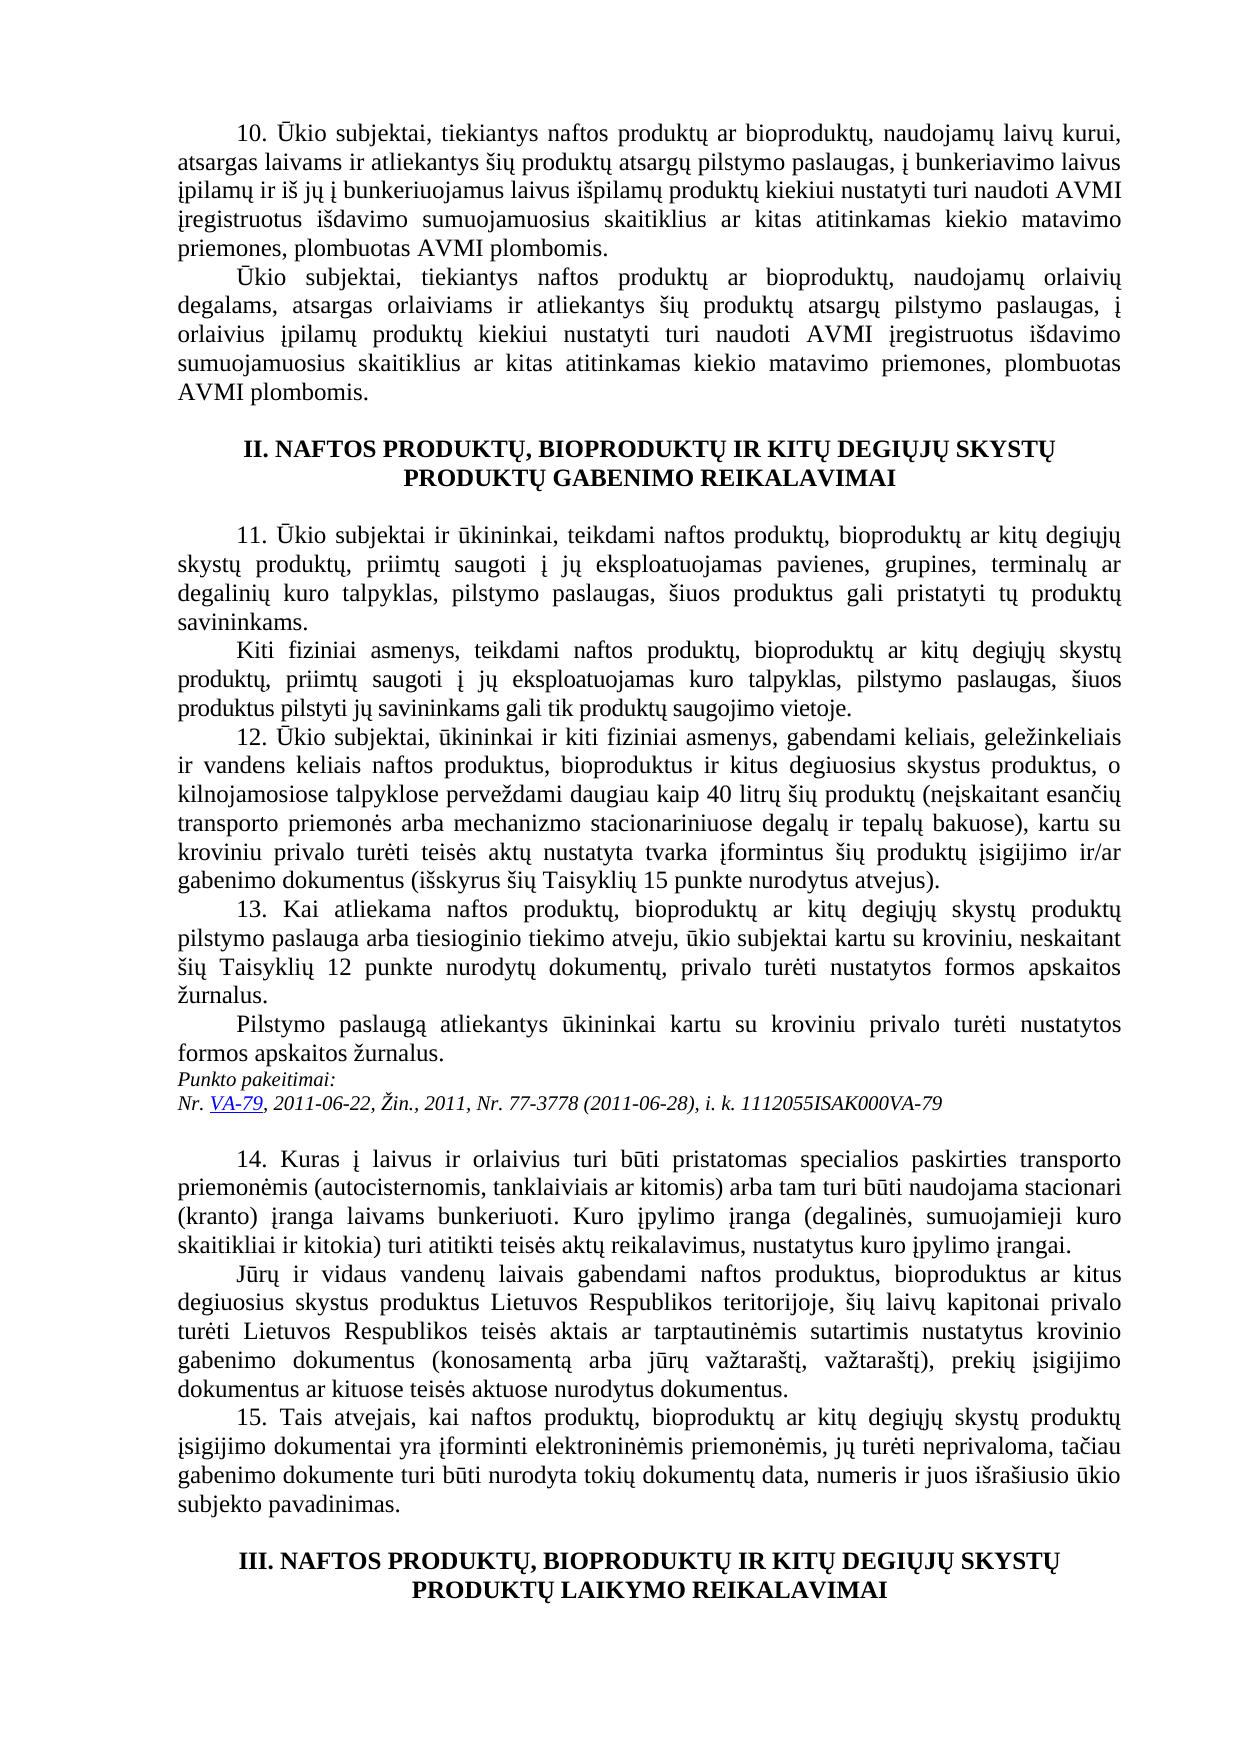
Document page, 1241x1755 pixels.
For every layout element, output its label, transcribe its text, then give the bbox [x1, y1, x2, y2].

text Nr. VA-79, 2011-06-22, Žin., 2011, Nr. 77-3778 (2011-06-28), i. k. 1112055ISAK000VA-79 [177, 1091, 1122, 1115]
text 11. Ūkio subjektai ir ūkininkai, teikdami naftos produktų, bioproduktų ar kitų degiųjų skystų produktų, priimtų saugoti į jų eksploatuojamas pavienes, grupines, terminalų ar degalinių kuro talpyklas, pilstymo paslaugas, šiuos produktus gali pristatyti tų produktų savininkams. [177, 521, 1122, 636]
text 12. Ūkio subjektai, ūkininkai ir kiti fiziniai asmenys, gabendami keliais, geležinkeliais ir vandens keliais naftos produktus, bioproduktus ir kitus degiuosius skystus produktus, o kilnojamosiose talpyklose perveždami daugiau kaip 40 litrų šių produktų (neįskaitant esančių transporto priemonės arba mechanizmo stacionariniuose degalų ir tepalų bakuose), kartu su kroviniu privalo turėti teisės aktų nustatyta tvarka įformintus šių produktų įsigijimo ir/ar gabenimo dokumentus (išskyrus šių Taisyklių 15 punkte nurodytus atvejus). [177, 722, 1122, 894]
text II. NAFTOS PRODUKTŲ, BIOPRODUKTŲ IR KITŲ DEGIŲJŲ SKYSTŲ PRODUKTŲ GABENIMO REIKALAVIMAI [177, 434, 1122, 492]
text Jūrų ir vidaus vandenų laivais gabendami naftos produktus, bioproduktus ar kitus degiuosius skystus produktus Lietuvos Respublikos teritorijoje, šių laivų kapitonai privalo turėti Lietuvos Respublikos teisės aktais ar tarptautinėmis sutartimis nustatytus krovinio gabenimo dokumentus (konosamentą arba jūrų važtaraštį, važtaraštį), prekių įsigijimo dokumentus ar kituose teisės aktuose nurodytus dokumentus. [177, 1259, 1122, 1402]
text 10. Ūkio subjektai, tiekiantys naftos produktų ar bioproduktų, naudojamų laivų kurui, atsargas laivams ir atliekantys šių produktų atsargų pilstymo paslaugas, į bunkeriavimo laivus įpilamų ir iš jų į bunkeriuojamus laivus išpilamų produktų kiekiui nustatyti turi naudoti AVMI įregistruotus išdavimo sumuojamuosius skaitiklius ar kitas atitinkamas kiekio matavimo priemones, plombuotas AVMI plombomis. [177, 118, 1122, 262]
text Pilstymo paslaugą atliekantys ūkininkai kartu su kroviniu privalo turėti nustatytos formos apskaitos žurnalus. [177, 1009, 1122, 1067]
text Punkto pakeitimai: [177, 1067, 1122, 1091]
text Kiti fiziniai asmenys, teikdami naftos produktų, bioproduktų ar kitų degiųjų skystų produktų, priimtų saugoti į jų eksploatuojamas kuro talpyklas, pilstymo paslaugas, šiuos produktus pilstyti jų savininkams gali tik produktų saugojimo vietoje. [177, 636, 1122, 722]
text 13. Kai atliekama naftos produktų, bioproduktų ar kitų degiųjų skystų produktų pilstymo paslauga arba tiesioginio tiekimo atveju, ūkio subjektai kartu su kroviniu, neskaitant šių Taisyklių 12 punkte nurodytų dokumentų, privalo turėti nustatytos formos apskaitos žurnalus. [177, 894, 1122, 1009]
text 15. Tais atvejais, kai naftos produktų, bioproduktų ar kitų degiųjų skystų produktų įsigijimo dokumentai yra įforminti elektroninėmis priemonėmis, jų turėti neprivaloma, tačiau gabenimo dokumente turi būti nurodyta tokių dokumentų data, numeris ir juos išrašiusio ūkio subjekto pavadinimas. [177, 1402, 1122, 1517]
text 14. Kuras į laivus ir orlaivius turi būti pristatomas specialios paskirties transporto priemonėmis (autocisternomis, tanklaiviais ar kitomis) arba tam turi būti naudojama stacionari (kranto) įranga laivams bunkeriuoti. Kuro įpylimo įranga (degalinės, sumuojamieji kuro skaitikliai ir kitokia) turi atitikti teisės aktų reikalavimus, nustatytus kuro įpylimo įrangai. [177, 1144, 1122, 1259]
text III. NAFTOS PRODUKTŲ, BIOPRODUKTŲ IR KITŲ DEGIŲJŲ SKYSTŲ PRODUKTŲ LAIKYMO REIKALAVIMAI [177, 1546, 1122, 1604]
text Ūkio subjektai, tiekiantys naftos produktų ar bioproduktų, naudojamų orlaivių degalams, atsargas orlaiviams ir atliekantys šių produktų atsargų pilstymo paslaugas, į orlaivius įpilamų produktų kiekiui nustatyti turi naudoti AVMI įregistruotus išdavimo sumuojamuosius skaitiklius ar kitas atitinkamas kiekio matavimo priemones, plombuotas AVMI plombomis. [177, 262, 1122, 406]
